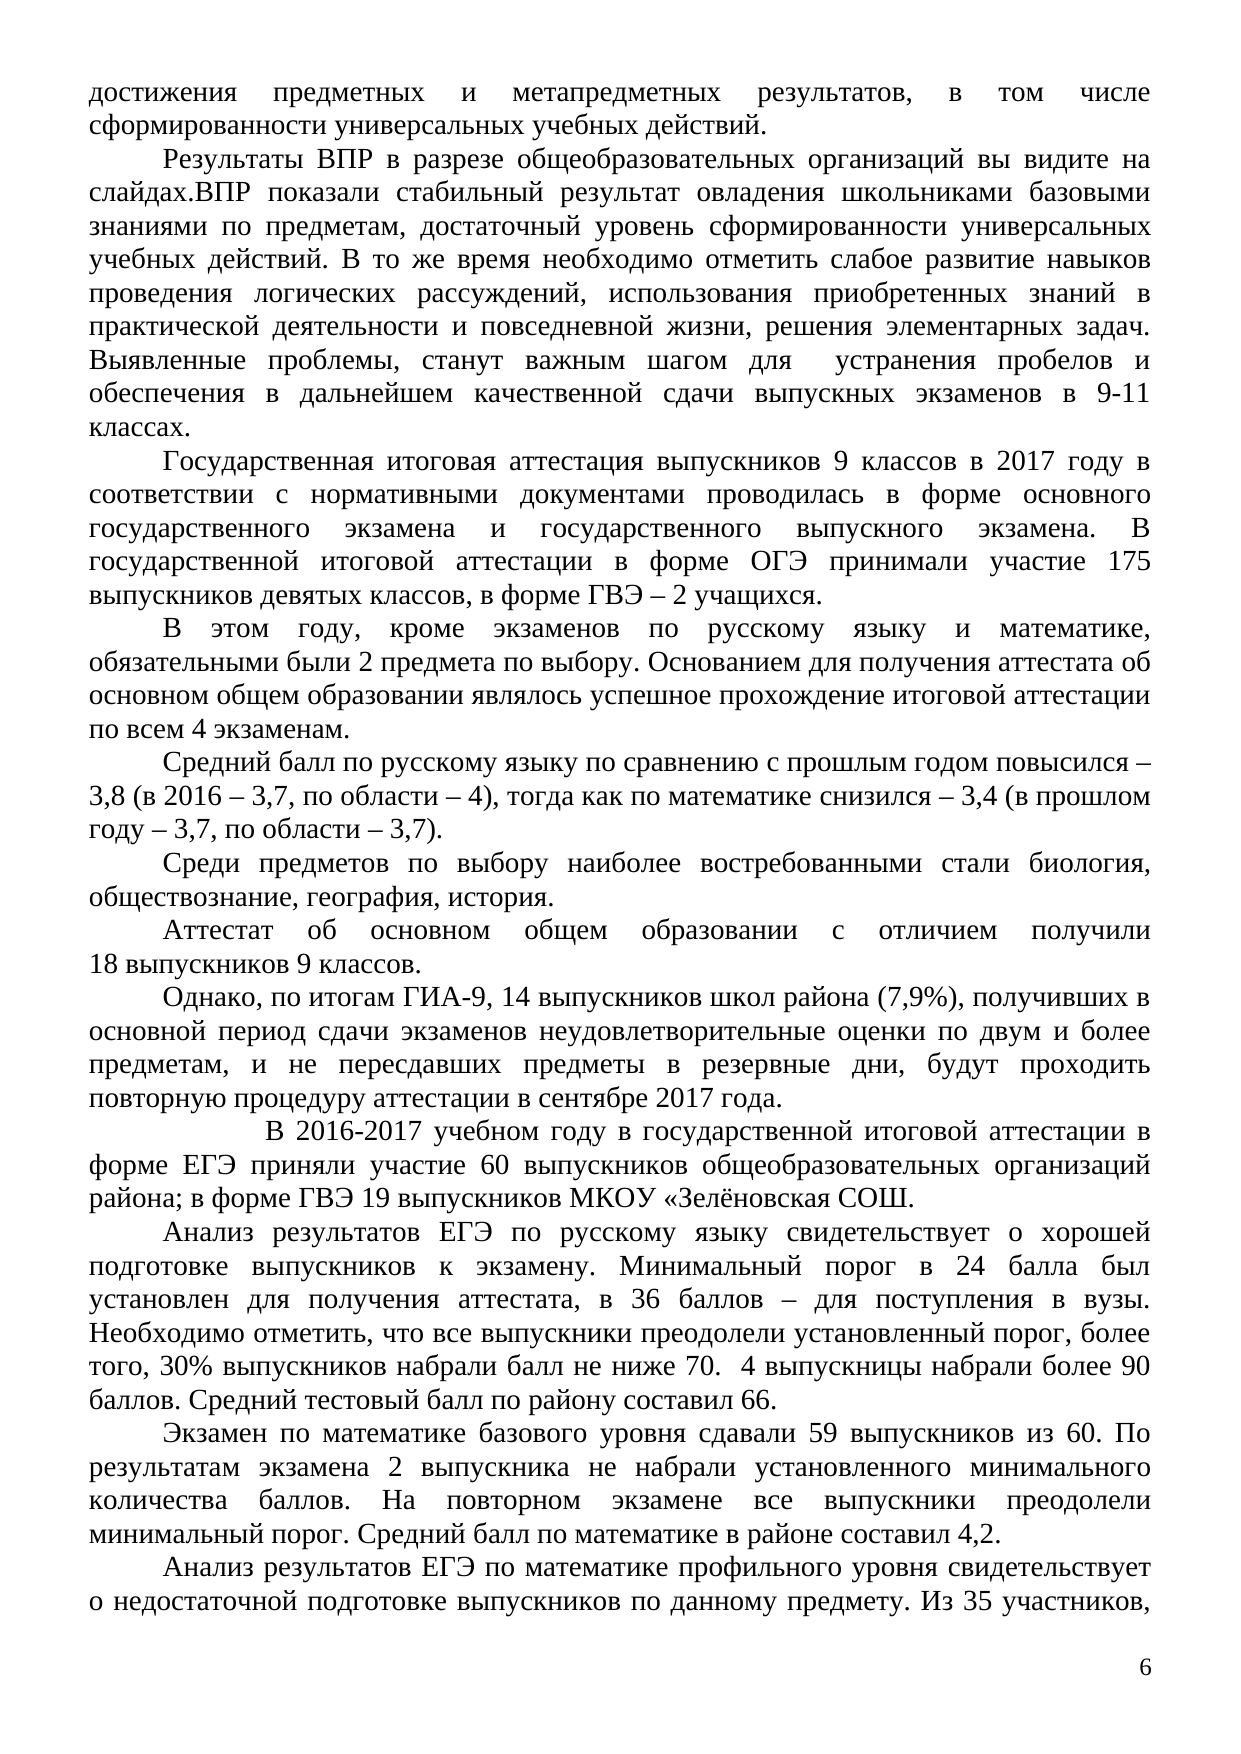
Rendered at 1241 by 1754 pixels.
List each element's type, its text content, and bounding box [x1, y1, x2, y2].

text Однако, по итогам ГИА-9, 14 выпускников школ района (7,9%), получивших в основной период сдачи экзаменов неудовлетворительные оценки по двум и более предметам, и не пересдавших предметы в резервные дни, будут проходить повторную процедуру аттестации в сентябре 2017 года. [89, 979, 1152, 1113]
text Экзамен по математике базового уровня сдавали 59 выпускников из 60. По результатам экзамена 2 выпускника не набрали установленного минимального количества баллов. На повторном экзамене все выпускники преодолели минимальный порог. Средний балл по математике в районе составил 4,2. [89, 1415, 1152, 1549]
text Средний балл по русскому языку по сравнению с прошлым годом повысился – 3,8 (в 2016 – 3,7, по области – 4), тогда как по математике снизился – 3,4 (в прошлом году – 3,7, по области – 3,7). [89, 744, 1152, 845]
text В этом году, кроме экзаменов по русскому языку и математике, обязательными были 2 предмета по выбору. Основанием для получения аттестата об основном общем образовании являлось успешное прохождение итоговой аттестации по всем 4 экзаменам. [89, 610, 1152, 744]
text Результаты ВПР в разрезе общеобразовательных организаций вы видите на слайдах.ВПР показали стабильный результат овладения школьниками базовыми знаниями по предметам, достаточный уровень сформированности универсальных учебных действий. В то же время необходимо отметить слабое развитие навыков проведения логических рассуждений, использования приобретенных знаний в практической деятельности и повседневной жизни, решения элементарных задач. Выявленные проблемы, станут важным шагом для устранения пробелов и обеспечения в дальнейшем качественной сдачи выпускных экзаменов в 9-11 классах. [89, 141, 1152, 443]
text В 2016-2017 учебном году в государственной итоговой аттестации в форме ЕГЭ приняли участие 60 выпускников общеобразовательных организаций района; в форме ГВЭ 19 выпускников МКОУ «Зелёновская СОШ. [89, 1113, 1152, 1214]
text Среди предметов по выбору наиболее востребованными стали биология, обществознание, география, история. [89, 845, 1152, 912]
text достижения предметных и метапредметных результатов, в том числе сформированности универсальных учебных действий. [89, 74, 1152, 141]
text Анализ результатов ЕГЭ по русскому языку свидетельствует о хорошей подготовке выпускников к экзамену. Минимальный порог в 24 балла был установлен для получения аттестата, в 36 баллов – для поступления в вузы. Необходимо отметить, что все выпускники преодолели установленный порог, более того, 30% выпускников набрали балл не ниже 70. 4 выпускницы набрали более 90 баллов. Средний тестовый балл по району составил 66. [89, 1214, 1152, 1415]
text Аттестат об основном общем образовании с отличием получили 18 выпускников 9 классов. [89, 912, 1152, 979]
text Государственная итоговая аттестация выпускников 9 классов в 2017 году в соответствии с нормативными документами проводилась в форме основного государственного экзамена и государственного выпускного экзамена. В государственной итоговой аттестации в форме ОГЭ принимали участие 175 выпускников девятых классов, в форме ГВЭ – 2 учащихся. [89, 443, 1152, 610]
text Анализ результатов ЕГЭ по математике профильного уровня свидетельствует о недостаточной подготовке выпускников по данному предмету. Из 35 участников, [89, 1549, 1152, 1617]
